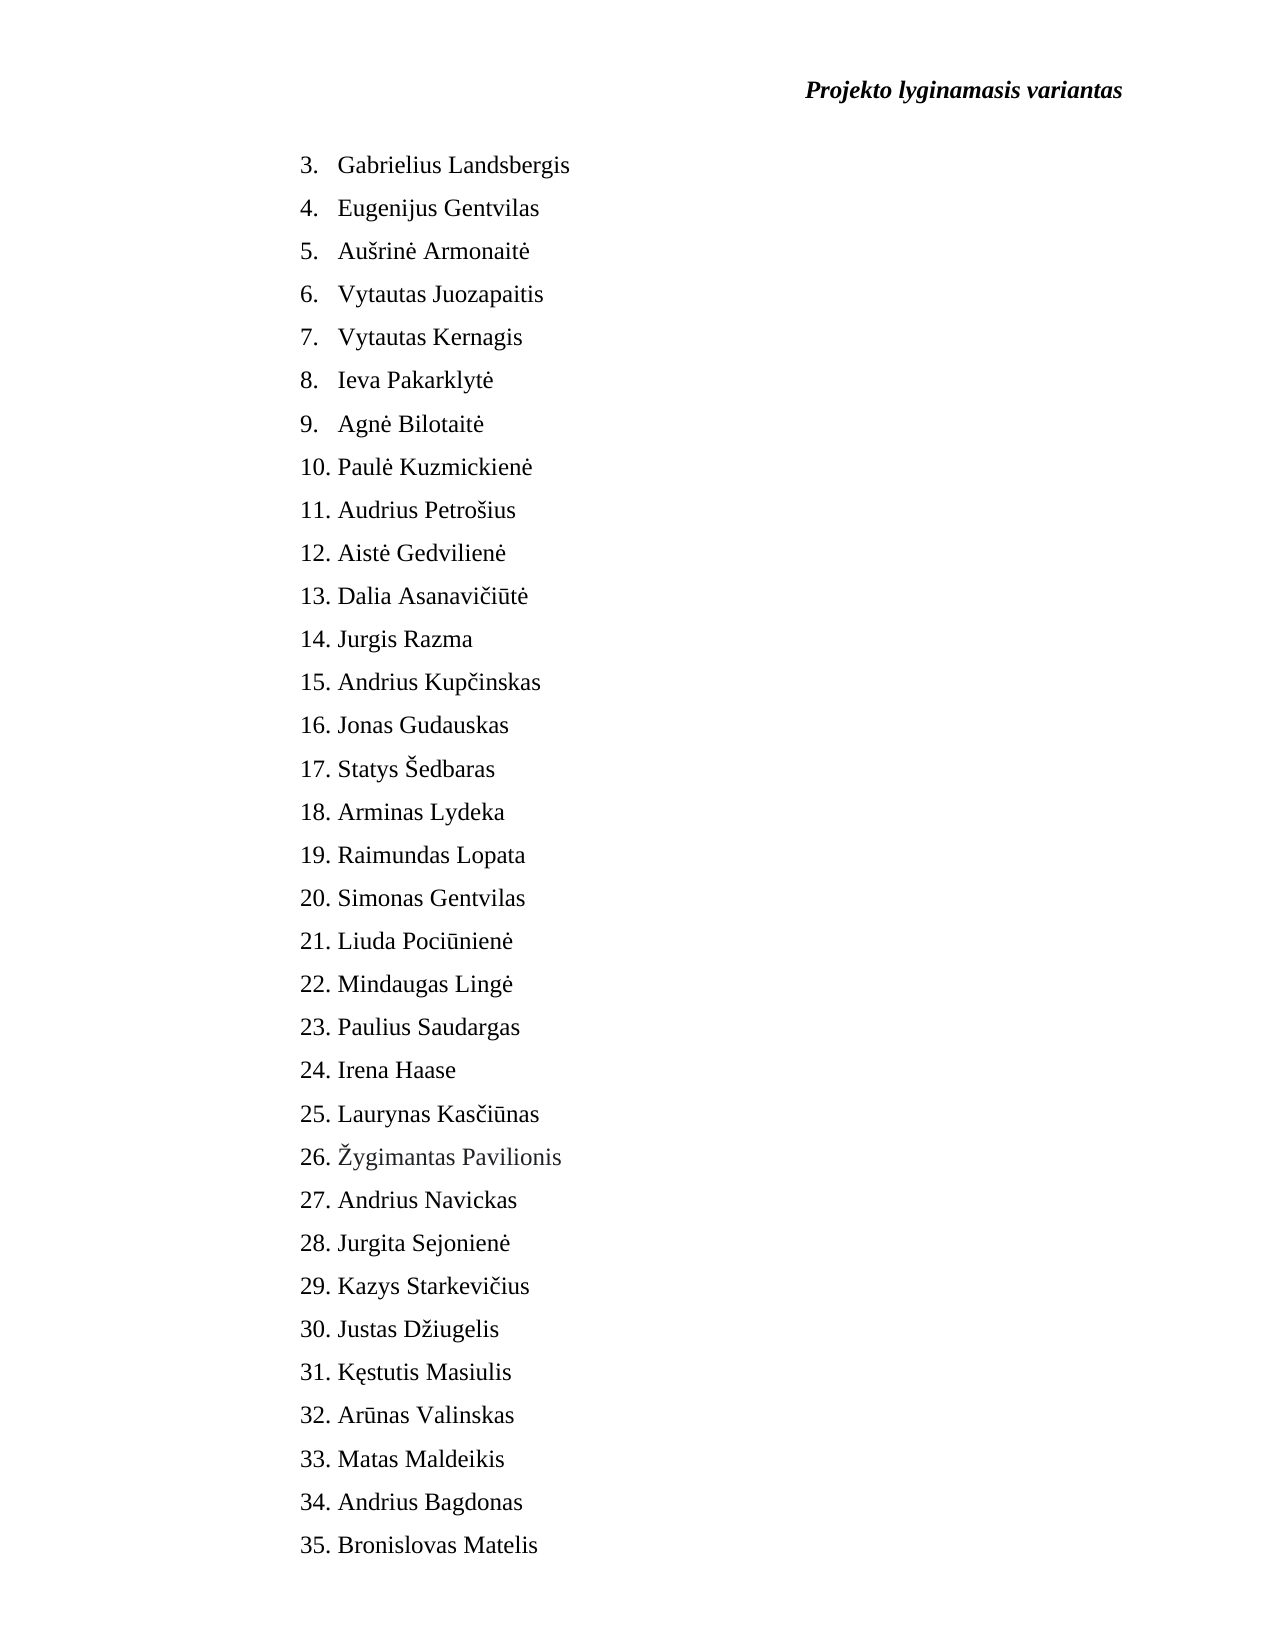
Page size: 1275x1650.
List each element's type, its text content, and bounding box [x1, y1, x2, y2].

list Liuda Pociūnienė [300, 926, 1125, 955]
list Gabrielius Landsbergis [300, 150, 1125, 179]
list Vytautas Juozapaitis [300, 279, 1125, 308]
list Mindaugas Lingė [300, 969, 1125, 998]
list Irena Haase [300, 1056, 1125, 1084]
list Statys Šedbaras [300, 754, 1125, 782]
list Eugenijus Gentvilas [300, 193, 1125, 222]
list Aistė Gedvilienė [300, 538, 1125, 567]
list Bronislovas Matelis [300, 1530, 1125, 1559]
list Arminas Lydeka [300, 797, 1125, 826]
list Jonas Gudauskas [300, 711, 1125, 739]
list Aušrinė Armonaitė [300, 236, 1125, 265]
list Matas Maldeikis [300, 1444, 1125, 1472]
list Kazys Starkevičius [300, 1271, 1125, 1300]
list Jurgita Sejonienė [300, 1228, 1125, 1257]
list Simonas Gentvilas [300, 883, 1125, 912]
list Žygimantas Pavilionis [300, 1142, 1125, 1171]
list Vytautas Kernagis [300, 322, 1125, 351]
list Ieva Pakarklytė [300, 366, 1125, 394]
list Laurynas Kasčiūnas [300, 1099, 1125, 1127]
list Jurgis Razma [300, 624, 1125, 653]
list Paulius Saudargas [300, 1012, 1125, 1041]
list Kęstutis Masiulis [300, 1357, 1125, 1386]
list Andrius Navickas [300, 1185, 1125, 1214]
list Dalia Asanavičiūtė [300, 581, 1125, 610]
list Agnė Bilotaitė [300, 409, 1125, 437]
list Andrius Kupčinskas [300, 667, 1125, 696]
list Raimundas Lopata [300, 840, 1125, 869]
list Arūnas Valinskas [300, 1401, 1125, 1429]
list Andrius Bagdonas [300, 1487, 1125, 1516]
list Justas Džiugelis [300, 1314, 1125, 1343]
list Audrius Petrošius [300, 495, 1125, 524]
list Paulė Kuzmickienė [300, 452, 1125, 481]
